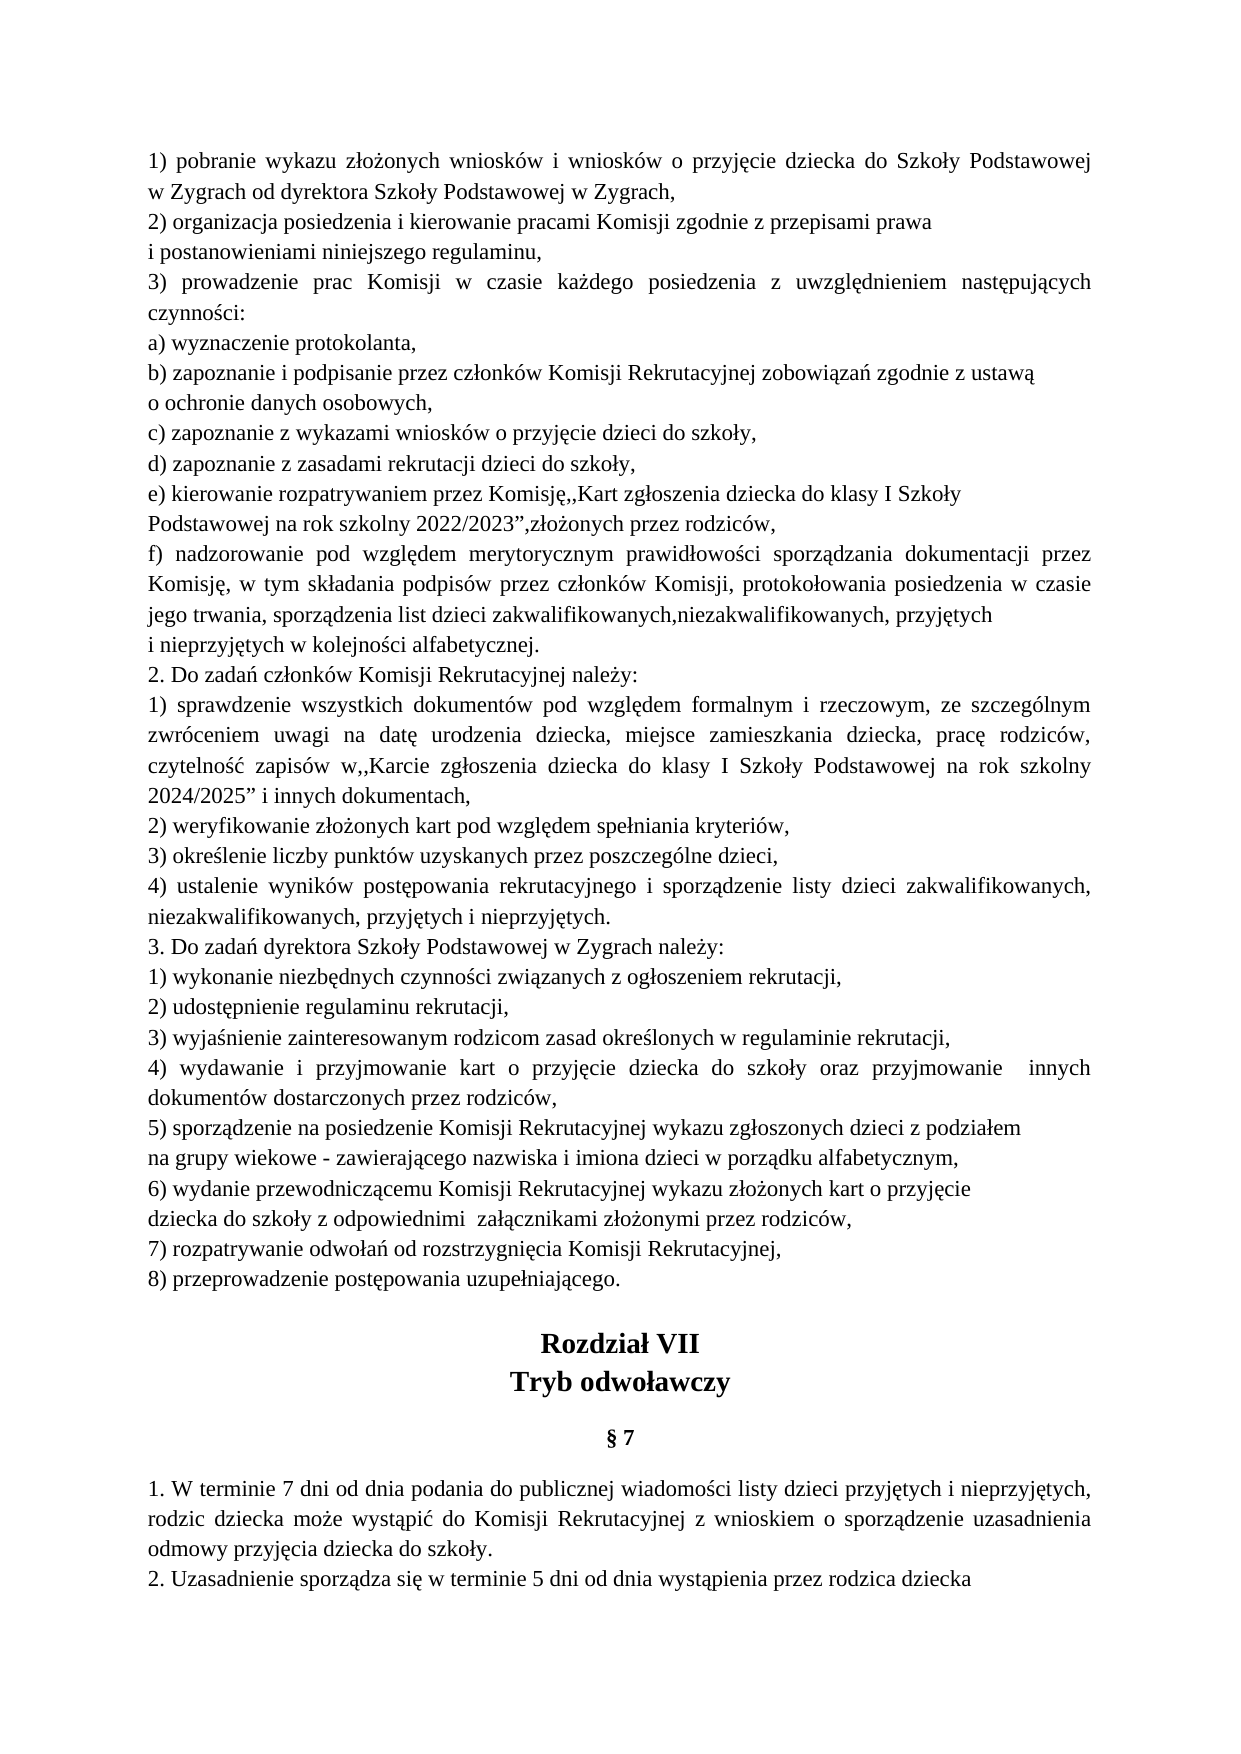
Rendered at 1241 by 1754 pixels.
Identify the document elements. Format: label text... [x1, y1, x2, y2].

text 1) pobranie wykazu złożonych wniosków i wniosków o przyjęcie dziecka do Szkoły Podstawowej w Zygrach od dyrektora Szkoły Podstawowej w Zygrach, [148, 148, 1093, 204]
text dziecka do szkoły z odpowiednimi załącznikami złożonymi przez rodziców, [148, 1205, 1093, 1231]
text 2. Do zadań członków Komisji Rekrutacyjnej należy: [148, 661, 1093, 687]
text 7) rozpatrywanie odwołań od rozstrzygnięcia Komisji Rekrutacyjnej, [148, 1235, 1093, 1261]
text b) zapoznanie i podpisanie przez członków Komisji Rekrutacyjnej zobowiązań zgodnie z ustawą [148, 359, 1093, 385]
text Tryb odwoławczy [148, 1364, 1093, 1398]
text 3) określenie liczby punktów uzyskanych przez poszczególne dzieci, [148, 842, 1093, 869]
text Podstawowej na rok szkolny 2022/2023”,złożonych przez rodziców, [148, 510, 1093, 536]
text 3) wyjaśnienie zainteresowanym rodzicom zasad określonych w regulaminie rekrutacji, [148, 1024, 1093, 1050]
text 8) przeprowadzenie postępowania uzupełniającego. [148, 1265, 1093, 1292]
text i postanowieniami niniejszego regulaminu, [148, 238, 1093, 264]
text 3) prowadzenie prac Komisji w czasie każdego posiedzenia z uwzględnieniem następujących czynności: [148, 268, 1093, 325]
text 1) wykonanie niezbędnych czynności związanych z ogłoszeniem rekrutacji, [148, 963, 1093, 989]
text f) nadzorowanie pod względem merytorycznym prawidłowości sporządzania dokumentacji przez Komisję, w tym składania podpisów przez członków Komisji, protokołowania posiedzenia w czasie jego trwania, sporządzenia list dzieci zakwalifikowanych,niezakwalifikowanych, przyjętych [148, 540, 1093, 627]
text a) wyznaczenie protokolanta, [148, 329, 1093, 355]
text 4) ustalenie wyników postępowania rekrutacyjnego i sporządzenie listy dzieci zakwalifikowanych, niezakwalifikowanych, przyjętych i nieprzyjętych. [148, 873, 1093, 929]
text 3. Do zadań dyrektora Szkoły Podstawowej w Zygrach należy: [148, 933, 1093, 959]
text 4) wydawanie i przyjmowanie kart o przyjęcie dziecka do szkoły oraz przyjmowanie innych dokumentów dostarczonych przez rodziców, [148, 1054, 1093, 1110]
text 1. W terminie 7 dni od dnia podania do publicznej wiadomości listy dzieci przyjętych i nieprzyjętych, rodzic dziecka może wystąpić do Komisji Rekrutacyjnej z wnioskiem o sporządzenie uzasadnienia odmowy przyjęcia dziecka do szkoły. [148, 1475, 1093, 1561]
text Rozdział VII [148, 1326, 1093, 1359]
text e) kierowanie rozpatrywaniem przez Komisję,,Kart zgłoszenia dziecka do klasy I Szkoły [148, 480, 1093, 506]
text 2. Uzasadnienie sporządza się w terminie 5 dni od dnia wystąpienia przez rodzica dziecka [148, 1565, 1093, 1592]
text 2) organizacja posiedzenia i kierowanie pracami Komisji zgodnie z przepisami prawa [148, 208, 1093, 234]
text na grupy wiekowe - zawierającego nazwiska i imiona dzieci w porządku alfabetycznym, [148, 1144, 1093, 1171]
text i nieprzyjętych w kolejności alfabetycznej. [148, 631, 1093, 657]
text o ochronie danych osobowych, [148, 389, 1093, 416]
text 6) wydanie przewodniczącemu Komisji Rekrutacyjnej wykazu złożonych kart o przyjęcie [148, 1175, 1093, 1201]
text 2) udostępnienie regulaminu rekrutacji, [148, 993, 1093, 1020]
text d) zapoznanie z zasadami rekrutacji dzieci do szkoły, [148, 450, 1093, 476]
text c) zapoznanie z wykazami wniosków o przyjęcie dzieci do szkoły, [148, 419, 1093, 446]
text 5) sporządzenie na posiedzenie Komisji Rekrutacyjnej wykazu zgłoszonych dzieci z podziałem [148, 1114, 1093, 1141]
text 2) weryfikowanie złożonych kart pod względem spełniania kryteriów, [148, 812, 1093, 838]
text § 7 [148, 1424, 1093, 1450]
text 1) sprawdzenie wszystkich dokumentów pod względem formalnym i rzeczowym, ze szczególnym zwróceniem uwagi na datę urodzenia dziecka, miejsce zamieszkania dziecka, pracę rodziców, czytelność zapisów w,,Karcie zgłoszenia dziecka do klasy I Szkoły Podstawowej na rok szkolny 2024/2025” i innych dokumentach, [148, 691, 1093, 808]
